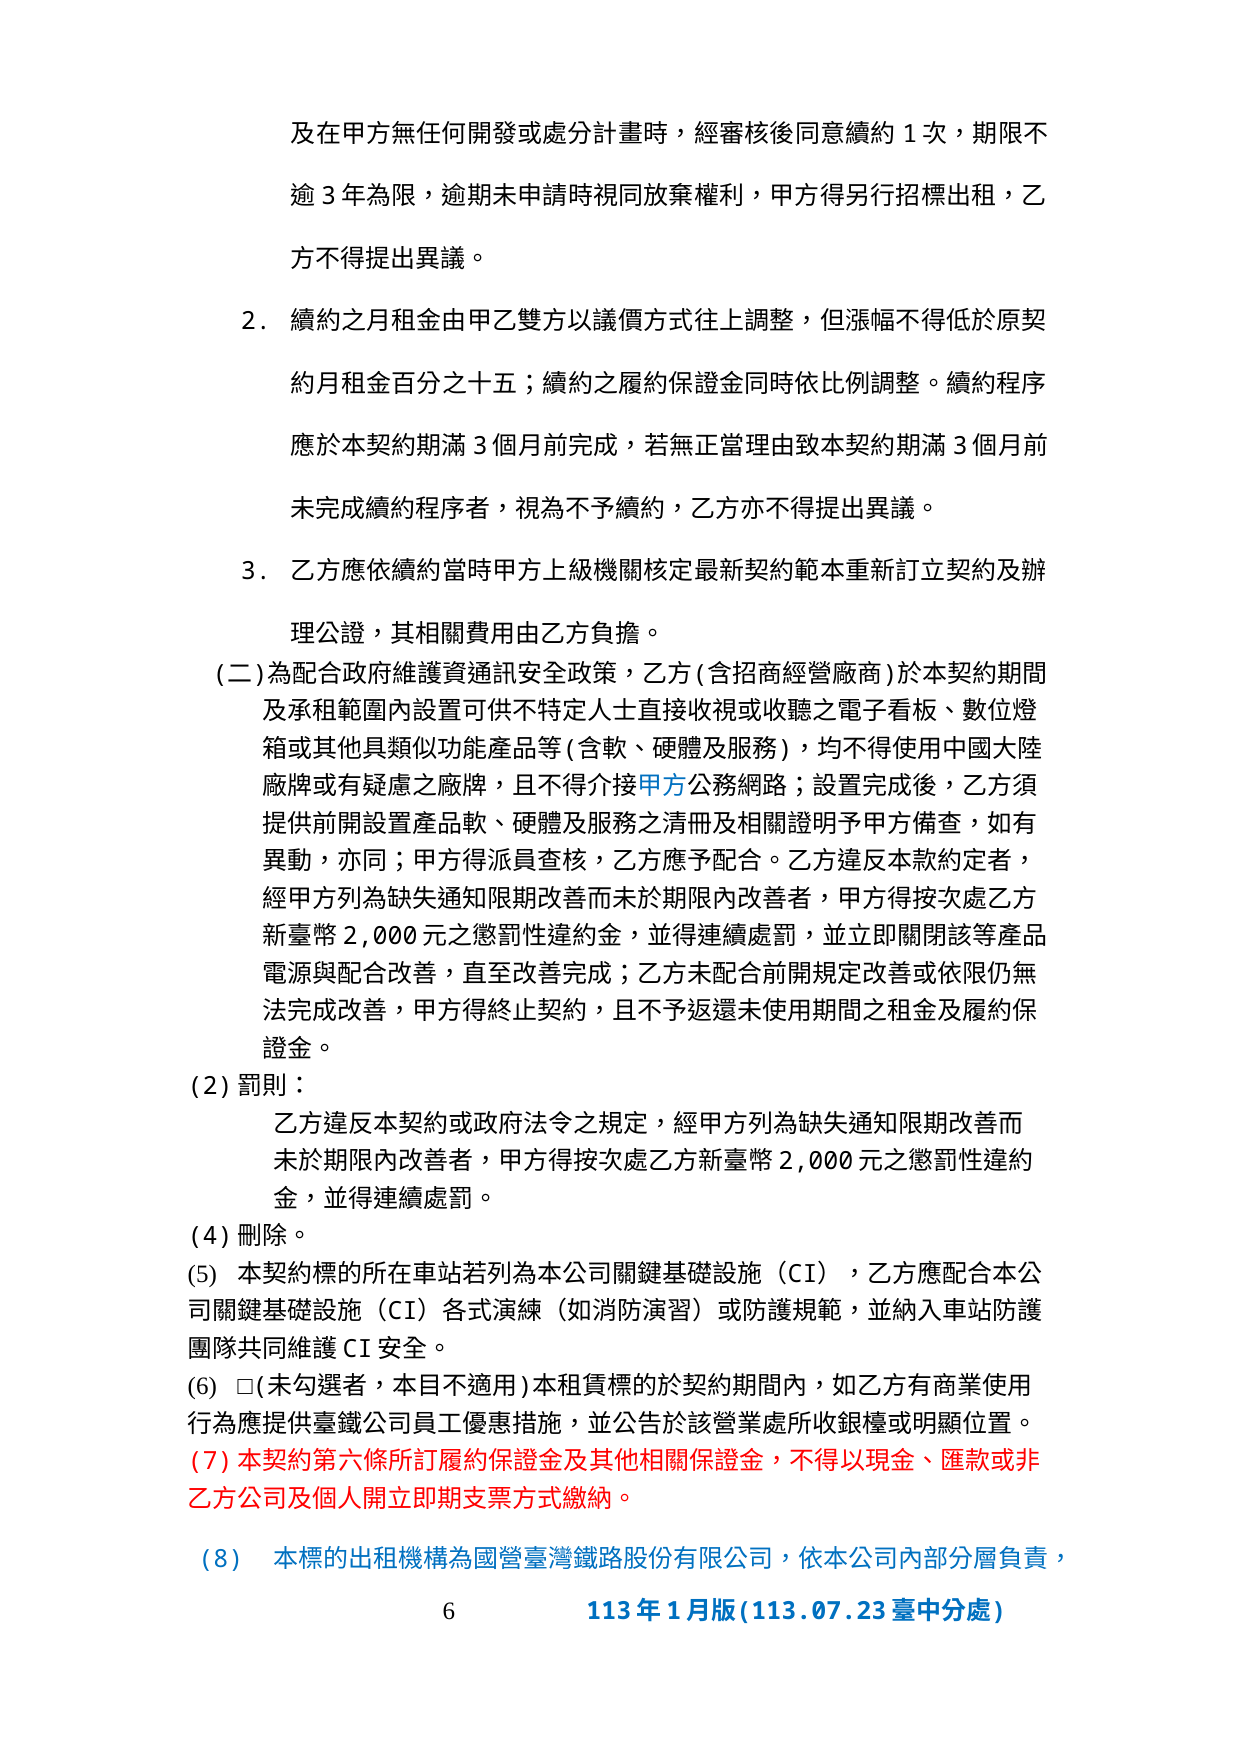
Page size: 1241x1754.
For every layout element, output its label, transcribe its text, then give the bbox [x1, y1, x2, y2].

list □(未勾選者，本目不適用)本租賃標的於契約期間內，如乙方有商業使用行為應提供臺鐵公司員工優惠措施，並公告於該營業處所收銀檯或明顯位置。 [187, 1364, 1043, 1439]
text 乙方違反本契約或政府法令之規定，經甲方列為缺失通知限期改善而未於期限內改善者，甲方得按次處乙方新臺幣2,000元之懲罰性違約金，並得連續處罰。 [273, 1102, 1043, 1214]
text (二)為配合政府維護資通訊安全政策，乙方(含招商經營廠商)於本契約期間及承租範圍內設置可供不特定人士直接收視或收聽之電子看板、數位燈箱或其他具類似功能產品等(含軟、硬體及服務)，均不得使用中國大陸廠牌或有疑慮之廠牌，且不得介接甲方公務網路；設置完成後，乙方須提供前開設置產品軟、硬體及服務之清冊及相關證明予甲方備查，如有異動，亦同；甲方得派員查核，乙方應予配合。乙方違反本款約定者，經甲方列為缺失通知限期改善而未於期限內改善者，甲方得按次處乙方新臺幣2,000元之懲罰性違約金，並得連續處罰，並立即關閉該等產品電源與配合改善，直至改善完成；乙方未配合前開規定改善或依限仍無法完成改善，甲方得終止契約，且不予返還未使用期間之租金及履約保證金。 [212, 652, 1054, 1064]
list 本契約第六條所訂履約保證金及其他相關保證金，不得以現金、匯款或非乙方公司及個人開立即期支票方式繳納。 [187, 1439, 1043, 1514]
list 本標的出租機構為國營臺灣鐵路股份有限公司，依本公司內部分層負責，指定本公司資產開發處臺中營業分處作為公開招標及履約管理單位，並由該分處。 [198, 1514, 1048, 1577]
list 罰則： [187, 1064, 1043, 1102]
list 續約之月租金由甲乙雙方以議價方式往上調整，但漲幅不得低於原契約月租金百分之十五；續約之履約保證金同時依比例調整。續約程序應於本契約期滿3個月前完成，若無正當理由致本契約期滿3個月前未完成續約程序者，視為不予續約，乙方亦不得提出異議。 [241, 277, 1048, 527]
list 刪除。 [187, 1214, 1043, 1252]
list 及在甲方無任何開發或處分計畫時，經審核後同意續約1次，期限不逾3年為限，逾期未申請時視同放棄權利，甲方得另行招標出租，乙方不得提出異議。 [241, 89, 1048, 277]
list 乙方應依續約當時甲方上級機關核定最新契約範本重新訂立契約及辦理公證，其相關費用由乙方負擔。 [241, 527, 1048, 652]
list 本契約標的所在車站若列為本公司關鍵基礎設施（CI），乙方應配合本公司關鍵基礎設施（CI）各式演練（如消防演習）或防護規範，並納入車站防護團隊共同維護CI安全。 [187, 1252, 1043, 1364]
